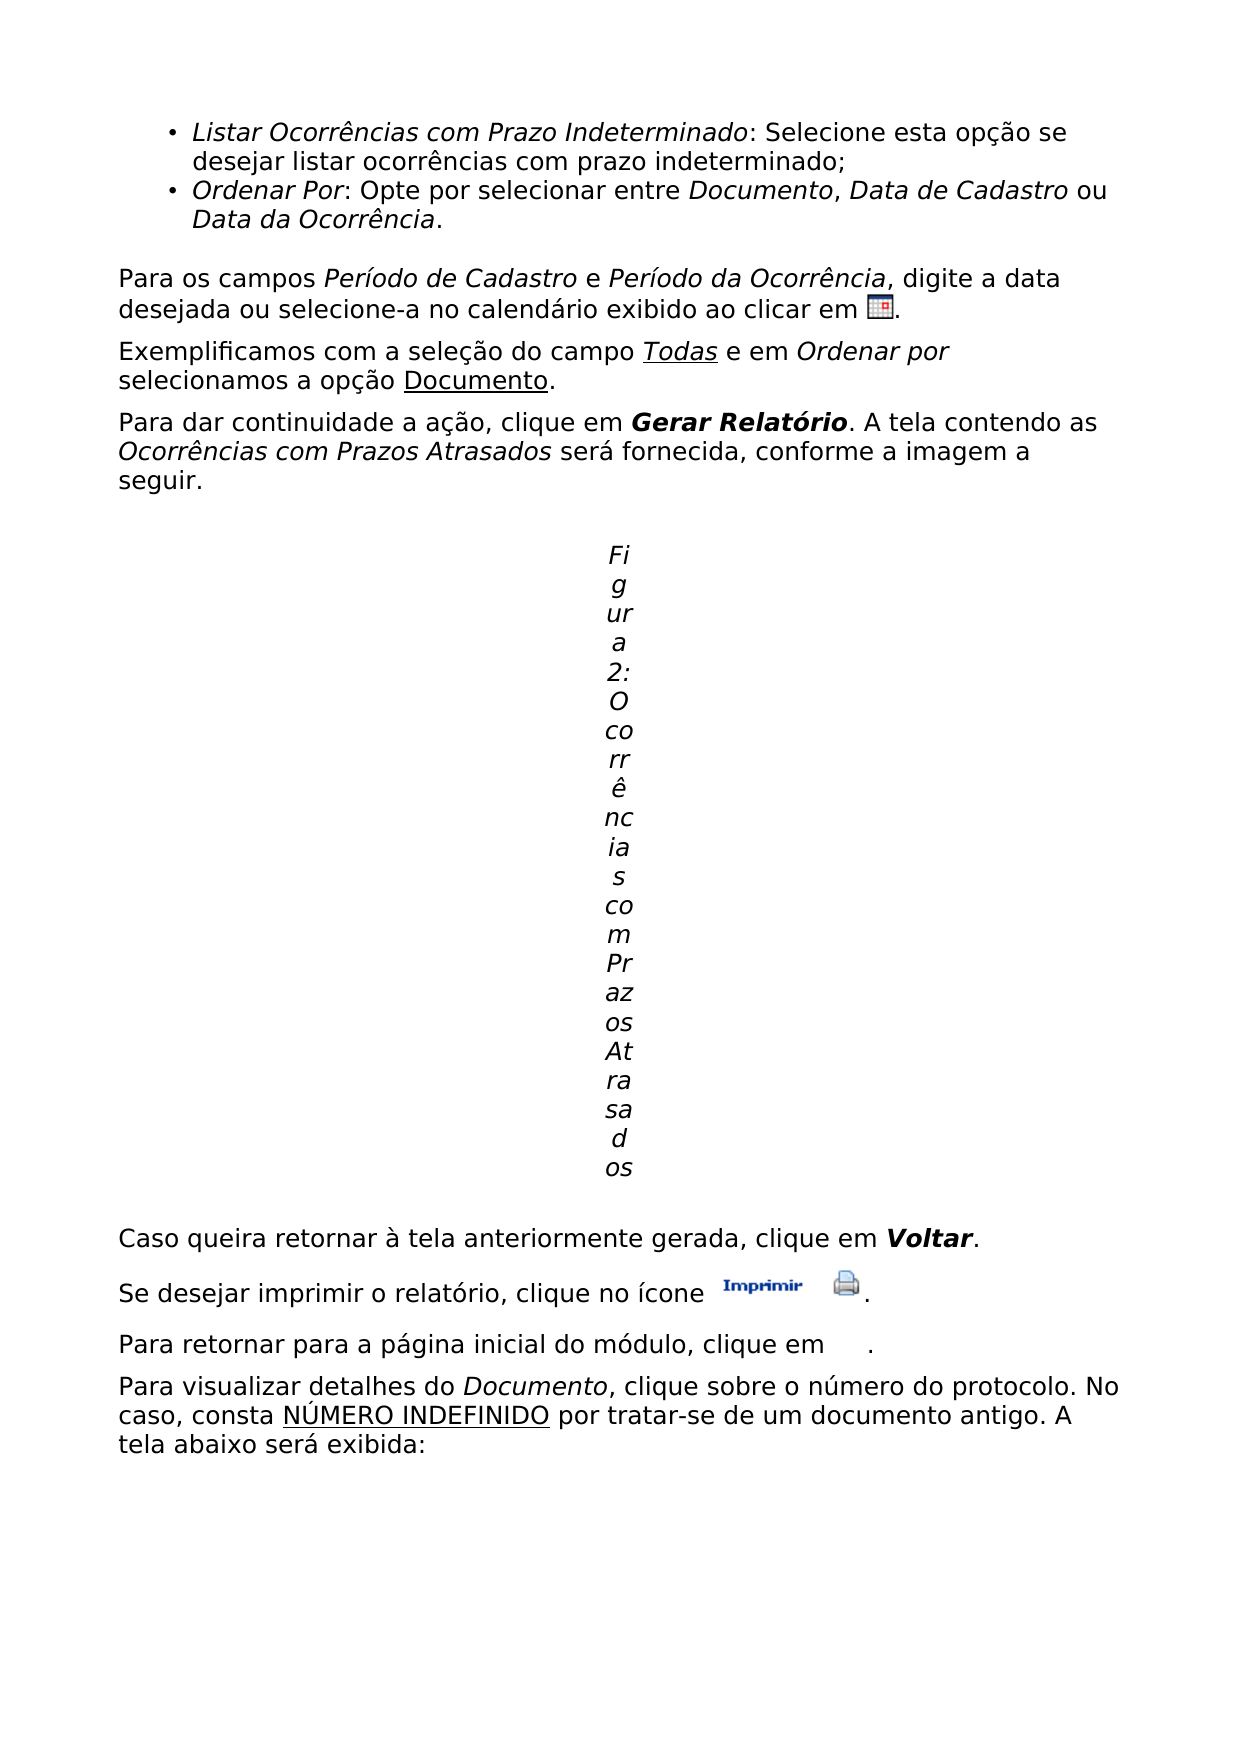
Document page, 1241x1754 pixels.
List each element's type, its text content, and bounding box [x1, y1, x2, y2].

text Caso queira retornar à tela anteriormente gerada, clique em Voltar. [118, 1224, 1122, 1254]
list Listar Ocorrências com Prazo Indeterminado: Selecione esta opção se desejar listar ocorrências com prazo indeterminado; [177, 118, 1122, 176]
picture [713, 1266, 863, 1302]
text Se desejar imprimir o relatório, clique no ícone . [118, 1266, 1122, 1308]
text Para dar continuidade a ação, clique em Gerar Relatório. A tela contendo as Ocorrências com Prazos Atrasados será fornecida, conforme a imagem a seguir. [118, 408, 1122, 495]
text Para visualizar detalhes do Documento, clique sobre o número do protocolo. No caso, consta NÚMERO INDEFINIDO por tratar-se de um documento antigo. A tela abaixo será exibida: [118, 1372, 1122, 1460]
text Figura 2: Ocorrências com Prazos Atrasados [603, 520, 637, 1183]
text Para os campos Período de Cadastro e Período da Ocorrência, digite a data desejada ou selecione-a no calendário exibido ao clicar em . [118, 264, 1122, 324]
text Exemplificamos com a seleção do campo Todas e em Ordenar por selecionamos a opção Documento. [118, 337, 1122, 395]
picture [866, 293, 894, 319]
text Para retornar para a página inicial do módulo, clique em . [118, 1321, 1122, 1360]
list Ordenar Por: Opte por selecionar entre Documento, Data de Cadastro ou Data da Ocorrência. [177, 176, 1122, 235]
